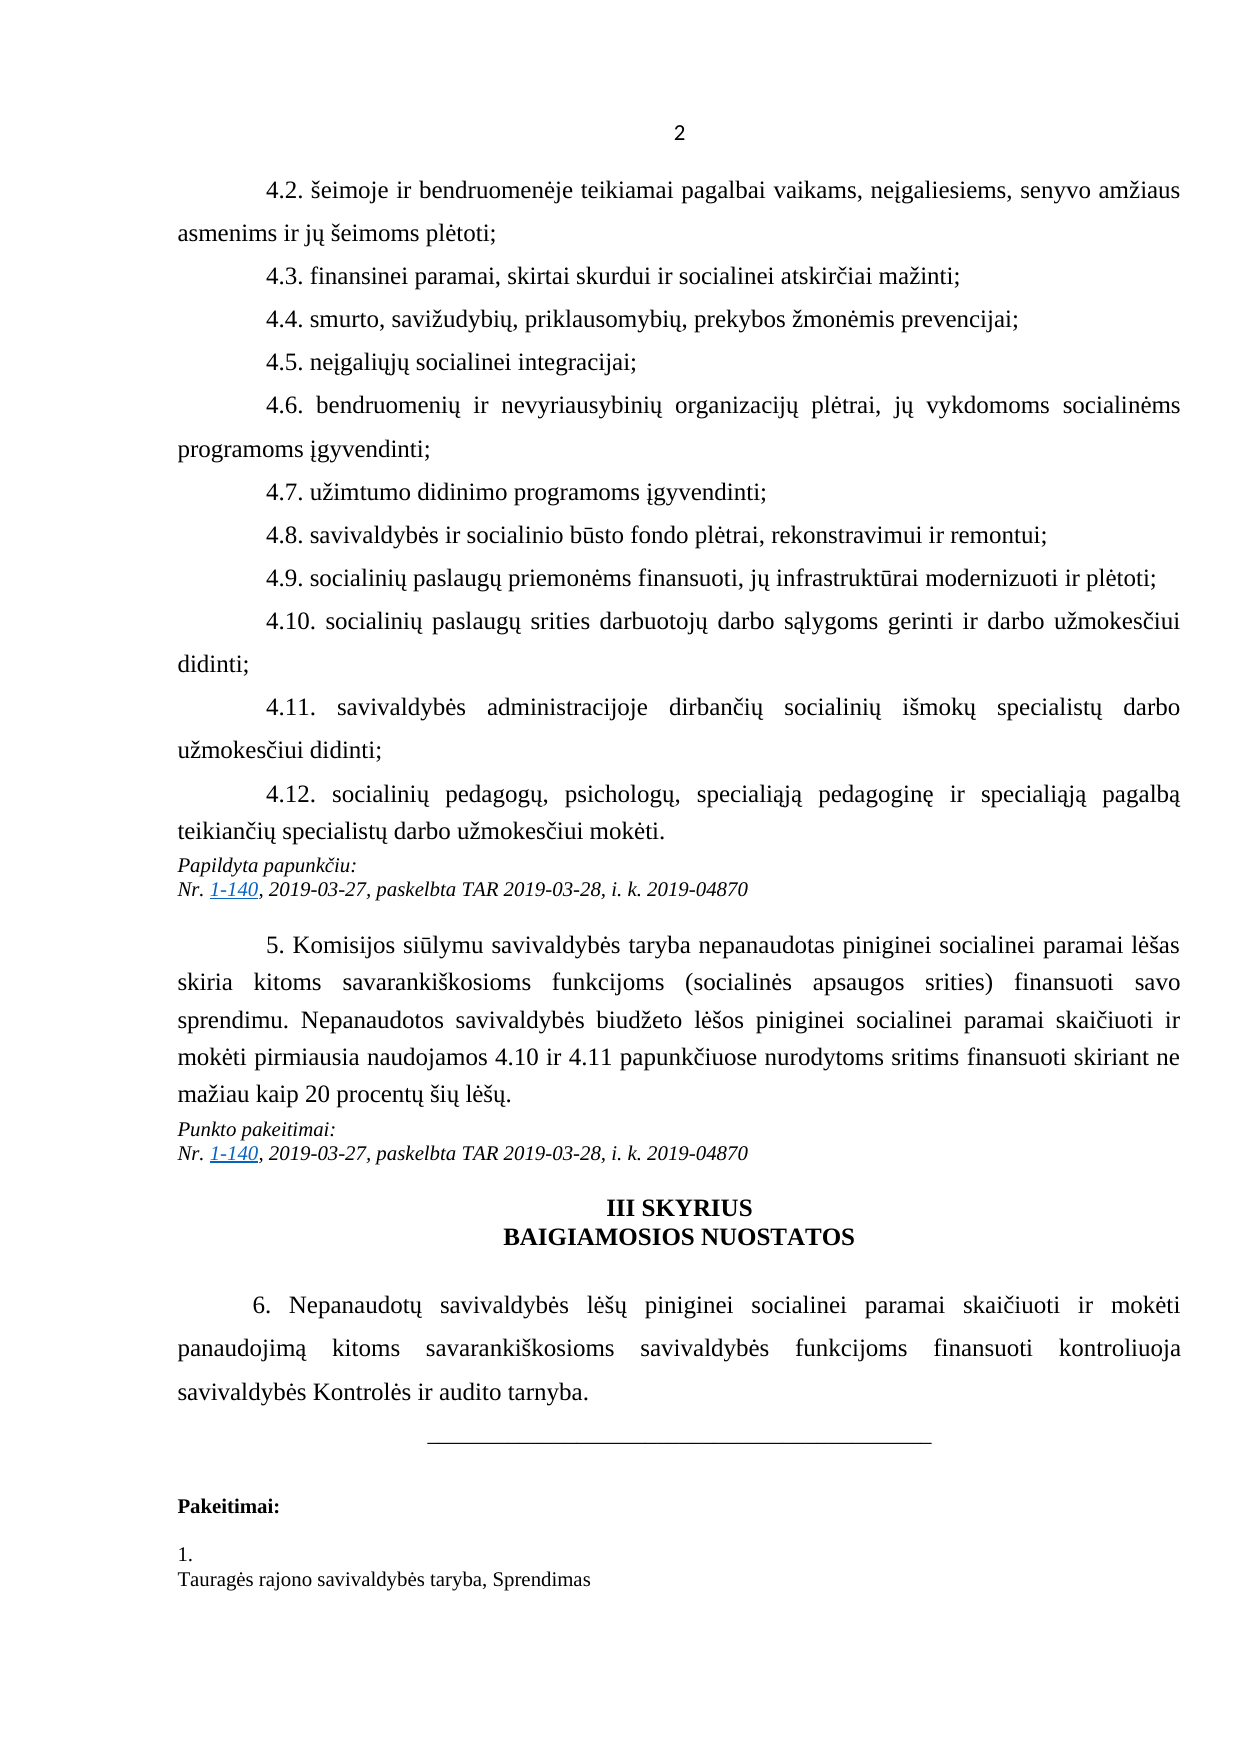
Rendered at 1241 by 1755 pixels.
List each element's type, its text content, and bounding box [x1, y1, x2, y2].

text 4.2. šeimoje ir bendruomenėje teikiamai pagalbai vaikams, neįgaliesiems, senyvo amžiaus asmenims ir jų šeimoms plėtoti; [177, 175, 1181, 247]
text 6. Nepanaudotų savivaldybės lėšų piniginei socialinei paramai skaičiuoti ir mokėti panaudojimą kitoms savarankiškosioms savivaldybės funkcijoms finansuoti kontroliuoja savivaldybės Kontrolės ir audito tarnyba. [177, 1290, 1181, 1405]
text 1. [177, 1542, 1181, 1566]
text III SKYRIUS [177, 1193, 1181, 1222]
text 4.12. socialinių pedagogų, psichologų, specialiąją pedagoginę ir specialiąją pagalbą teikiančių specialistų darbo užmokesčiui mokėti. [177, 779, 1181, 845]
text 4.8. savivaldybės ir socialinio būsto fondo plėtrai, rekonstravimui ir remontui; [177, 520, 1181, 549]
text ____________________________________________ [177, 1420, 1181, 1446]
text 4.10. socialinių paslaugų srities darbuotojų darbo sąlygoms gerinti ir darbo užmokesčiui didinti; [177, 606, 1181, 678]
text 4.5. neįgaliųjų socialinei integracijai; [177, 347, 1181, 376]
text 4.6. bendruomenių ir nevyriausybinių organizacijų plėtrai, jų vykdomoms socialinėms programoms įgyvendinti; [177, 391, 1181, 462]
text Tauragės rajono savivaldybės taryba, Sprendimas [177, 1566, 1181, 1591]
text Papildyta papunkčiu: [177, 853, 1181, 877]
text Pakeitimai: [177, 1494, 1181, 1518]
text Nr. 1-140, 2019-03-27, paskelbta TAR 2019-03-28, i. k. 2019-04870 [177, 877, 1181, 901]
text 4.7. užimtumo didinimo programoms įgyvendinti; [177, 477, 1181, 506]
text BAIGIAMOSIOS NUOSTATOS [177, 1222, 1181, 1251]
text 4.9. socialinių paslaugų priemonėms finansuoti, jų infrastruktūrai modernizuoti ir plėtoti; [177, 563, 1181, 592]
text 4.11. savivaldybės administracijoje dirbančių socialinių išmokų specialistų darbo užmokesčiui didinti; [177, 692, 1181, 764]
text 4.4. smurto, savižudybių, priklausomybių, prekybos žmonėmis prevencijai; [177, 304, 1181, 333]
text Punkto pakeitimai: [177, 1117, 1181, 1141]
text Nr. 1-140, 2019-03-27, paskelbta TAR 2019-03-28, i. k. 2019-04870 [177, 1141, 1181, 1165]
text 4.3. finansinei paramai, skirtai skurdui ir socialinei atskirčiai mažinti; [177, 261, 1181, 290]
text 5. Komisijos siūlymu savivaldybės taryba nepanaudotas piniginei socialinei paramai lėšas skiria kitoms savarankiškosioms funkcijoms (socialinės apsaugos srities) finansuoti savo sprendimu. Nepanaudotos savivaldybės biudžeto lėšos piniginei socialinei paramai skaičiuoti ir mokėti pirmiausia naudojamos 4.10 ir 4.11 papunkčiuose nurodytoms sritims finansuoti skiriant ne mažiau kaip 20 procentų šių lėšų. [177, 930, 1181, 1108]
